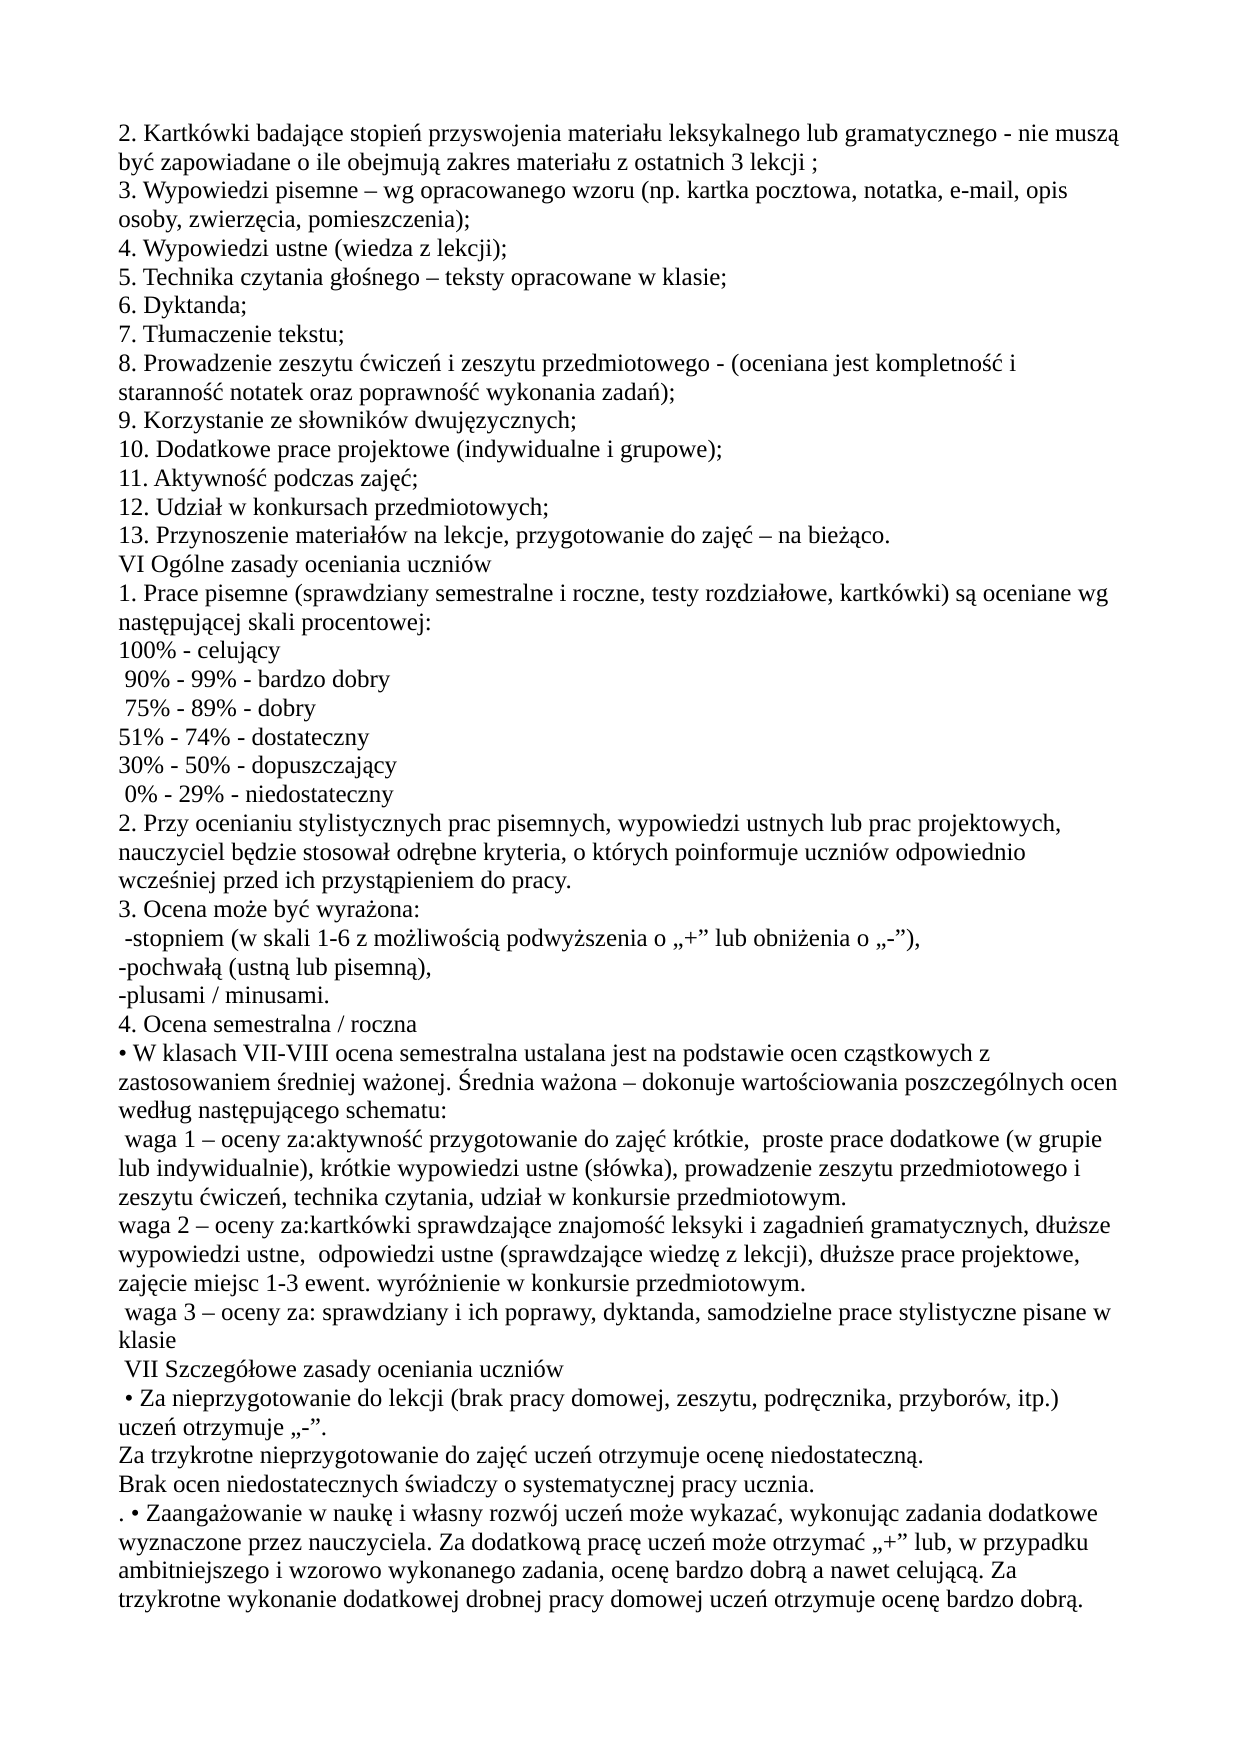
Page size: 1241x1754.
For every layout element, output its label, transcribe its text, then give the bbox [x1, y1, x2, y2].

text 3. Wypowiedzi pisemne – wg opracowanego wzoru (np. kartka pocztowa, notatka, e-mail, opis osoby, zwierzęcia, pomieszczenia); [118, 176, 1122, 233]
text 4. Ocena semestralna / roczna [118, 1009, 1122, 1038]
text 6. Dyktanda; [118, 291, 1122, 319]
text 11. Aktywność podczas zajęć; [118, 463, 1122, 492]
text 51% - 74% - dostateczny [118, 722, 1122, 751]
text 2. Przy ocenianiu stylistycznych prac pisemnych, wypowiedzi ustnych lub prac projektowych, nauczyciel będzie stosował odrębne kryteria, o których poinformuje uczniów odpowiednio wcześniej przed ich przystąpieniem do pracy. [118, 808, 1122, 894]
text 0% - 29% - niedostateczny [118, 779, 1122, 808]
text 8. Prowadzenie zeszytu ćwiczeń i zeszytu przedmiotowego - (oceniana jest kompletność i staranność notatek oraz poprawność wykonania zadań); [118, 348, 1122, 406]
text . • Zaangażowanie w naukę i własny rozwój uczeń może wykazać, wykonując zadania dodatkowe wyznaczone przez nauczyciela. Za dodatkową pracę uczeń może otrzymać „+” lub, w przypadku ambitniejszego i wzorowo wykonanego zadania, ocenę bardzo dobrą a nawet celującą. Za trzykrotne wykonanie dodatkowej drobnej pracy domowej uczeń otrzymuje ocenę bardzo dobrą. [118, 1498, 1122, 1613]
text 90% - 99% - bardzo dobry [118, 664, 1122, 693]
text -pochwałą (ustną lub pisemną), [118, 952, 1122, 981]
text 100% - celujący [118, 636, 1122, 664]
text waga 1 – oceny za:aktywność przygotowanie do zajęć krótkie, proste prace dodatkowe (w grupie lub indywidualnie), krótkie wypowiedzi ustne (słówka), prowadzenie zeszytu przedmiotowego i zeszytu ćwiczeń, technika czytania, udział w konkursie przedmiotowym. [118, 1124, 1122, 1211]
text waga 3 – oceny za: sprawdziany i ich poprawy, dyktanda, samodzielne prace stylistyczne pisane w klasie [118, 1297, 1122, 1354]
text 12. Udział w konkursach przedmiotowych; [118, 492, 1122, 521]
text 75% - 89% - dobry [118, 693, 1122, 722]
text Za trzykrotne nieprzygotowanie do zajęć uczeń otrzymuje ocenę niedostateczną. [118, 1441, 1122, 1469]
text 30% - 50% - dopuszczający [118, 751, 1122, 779]
text 7. Tłumaczenie tekstu; [118, 319, 1122, 348]
text 13. Przynoszenie materiałów na lekcje, przygotowanie do zajęć – na bieżąco. [118, 521, 1122, 549]
text 4. Wypowiedzi ustne (wiedza z lekcji); [118, 233, 1122, 262]
text • Za nieprzygotowanie do lekcji (brak pracy domowej, zeszytu, podręcznika, przyborów, itp.) uczeń otrzymuje „-”. [118, 1383, 1122, 1441]
text VI Ogólne zasady oceniania uczniów [118, 549, 1122, 578]
text 10. Dodatkowe prace projektowe (indywidualne i grupowe); [118, 434, 1122, 463]
text • W klasach VII-VIII ocena semestralna ustalana jest na podstawie ocen cząstkowych z zastosowaniem średniej ważonej. Średnia ważona – dokonuje wartościowania poszczególnych ocen według następującego schematu: [118, 1038, 1122, 1124]
text 3. Ocena może być wyrażona: [118, 894, 1122, 923]
text VII Szczegółowe zasady oceniania uczniów [118, 1354, 1122, 1383]
text 1. Prace pisemne (sprawdziany semestralne i roczne, testy rozdziałowe, kartkówki) są oceniane wg następującej skali procentowej: [118, 578, 1122, 636]
text 2. Kartkówki badające stopień przyswojenia materiału leksykalnego lub gramatycznego - nie muszą być zapowiadane o ile obejmują zakres materiału z ostatnich 3 lekcji ; [118, 118, 1122, 176]
text waga 2 – oceny za:kartkówki sprawdzające znajomość leksyki i zagadnień gramatycznych, dłuższe wypowiedzi ustne, odpowiedzi ustne (sprawdzające wiedzę z lekcji), dłuższe prace projektowe, zajęcie miejsc 1-3 ewent. wyróżnienie w konkursie przedmiotowym. [118, 1211, 1122, 1297]
text 9. Korzystanie ze słowników dwujęzycznych; [118, 406, 1122, 434]
text 5. Technika czytania głośnego – teksty opracowane w klasie; [118, 262, 1122, 291]
text Brak ocen niedostatecznych świadczy o systematycznej pracy ucznia. [118, 1469, 1122, 1498]
text -plusami / minusami. [118, 981, 1122, 1009]
text -stopniem (w skali 1-6 z możliwością podwyższenia o „+” lub obniżenia o „-”), [118, 923, 1122, 952]
